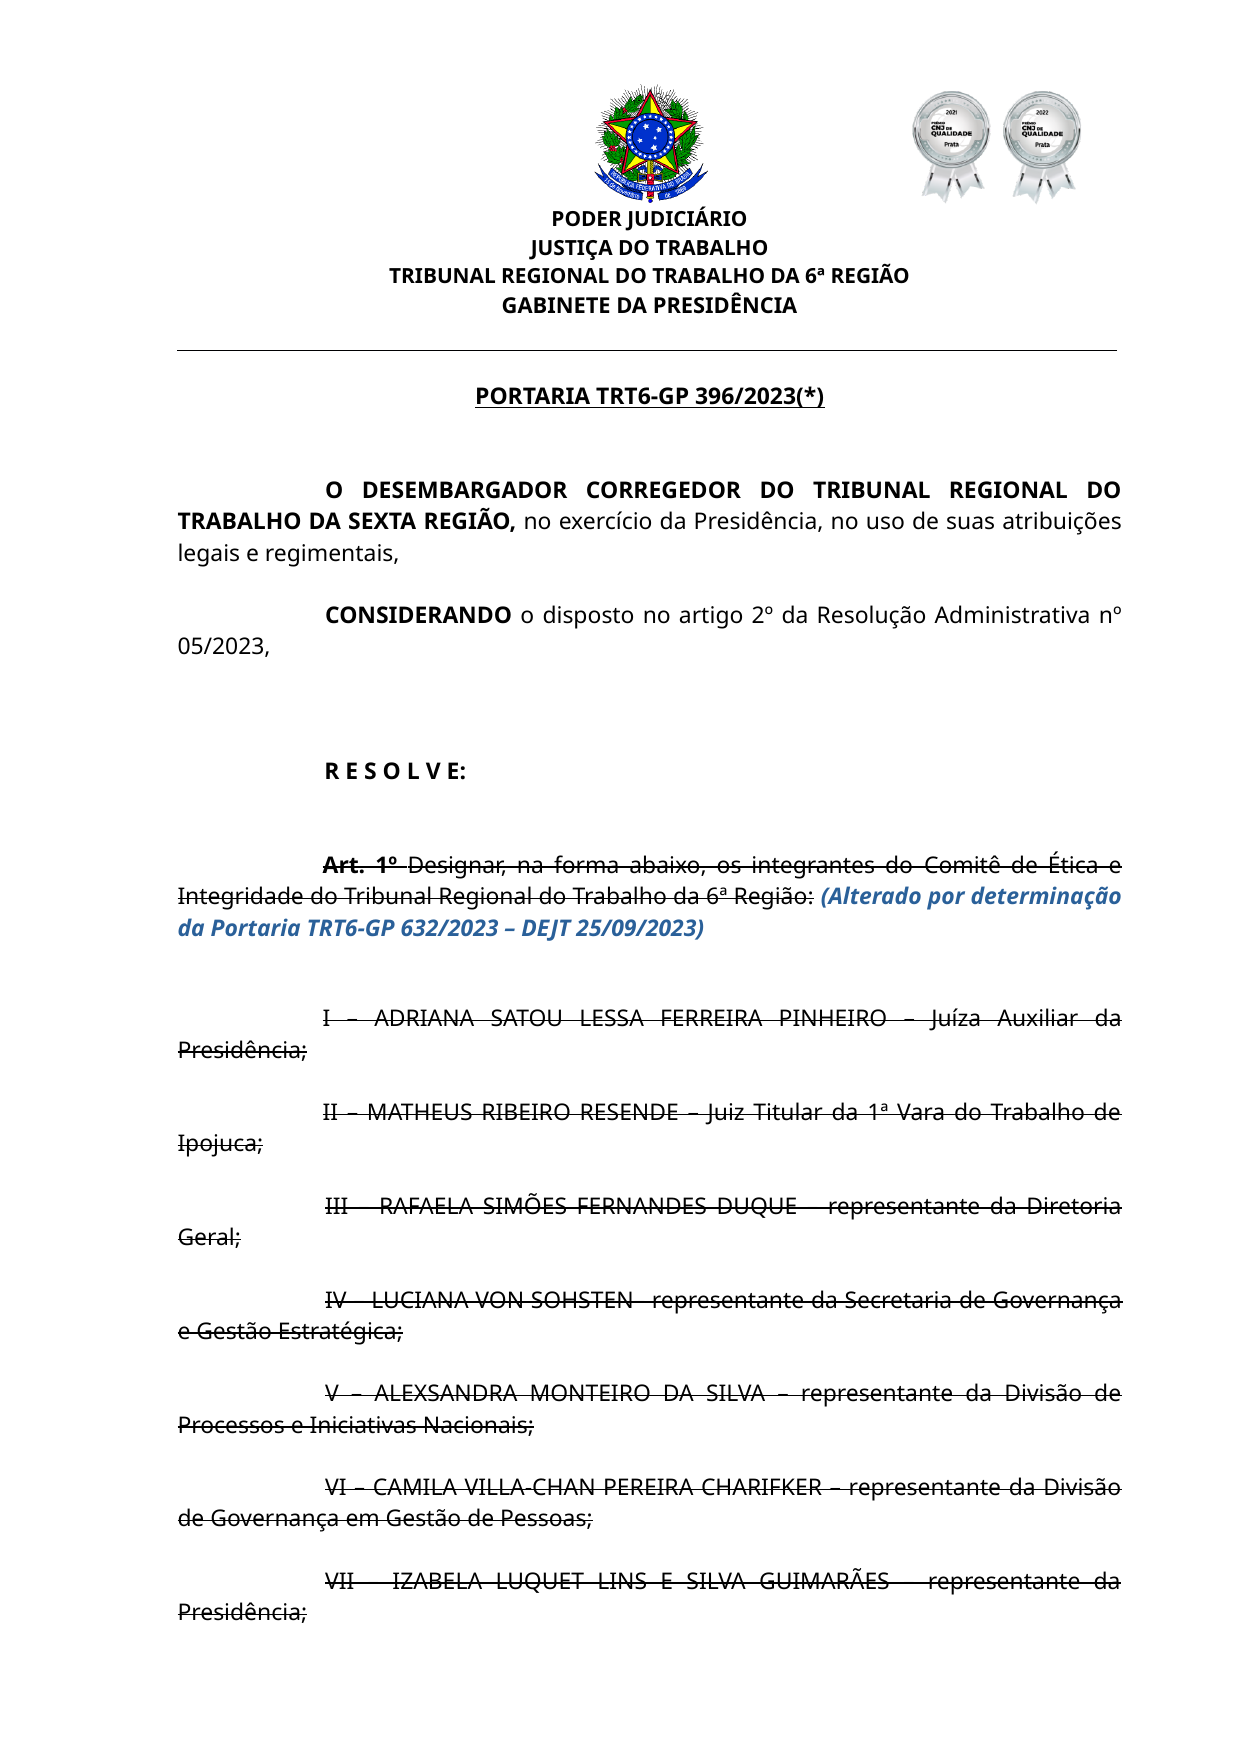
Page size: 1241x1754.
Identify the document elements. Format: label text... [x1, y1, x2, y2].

picture [895, 90, 1082, 205]
text I – ADRIANA SATOU LESSA FERREIRA PINHEIRO – Juíza Auxiliar da Presidência; [177, 1002, 1122, 1065]
text VI – CAMILA VILLA-CHAN PEREIRA CHARIFKER – representante da Divisão de Governança em Gestão de Pessoas; [177, 1471, 1122, 1534]
text VII – IZABELA LUQUET LINS E SILVA GUIMARÃES – representante da Presidência; [177, 1565, 1122, 1627]
text II – MATHEUS RIBEIRO RESENDE – Juiz Titular da 1ª Vara do Trabalho de Ipojuca; [177, 1096, 1122, 1159]
picture [588, 81, 711, 205]
text III – RAFAELA SIMÕES FERNANDES DUQUE – representante da Diretoria Geral; [177, 1190, 1122, 1252]
text R E S O L V E: [177, 755, 1122, 786]
text IV – LUCIANA VON SOHSTEN– representante da Secretaria de Governança e Gestão Estratégica; [177, 1284, 1122, 1346]
text CONSIDERANDO o disposto no artigo 2º da Resolução Administrativa nº 05/2023, [177, 599, 1122, 661]
text PORTARIA TRT6-GP 396/2023(*) [177, 380, 1122, 411]
text V – ALEXSANDRA MONTEIRO DA SILVA – representante da Divisão de Processos e Iniciativas Nacionais; [177, 1377, 1122, 1440]
text O DESEMBARGADOR CORREGEDOR DO TRIBUNAL REGIONAL DO TRABALHO DA SEXTA REGIÃO, no exercício da Presidência, no uso de suas atribuições legais e regimentais, [177, 474, 1122, 568]
text Art. 1º Designar, na forma abaixo, os integrantes do Comitê de Ética e Integridade do Tribunal Regional do Trabalho da 6ª Região: (Alterado por determinação da Portaria TRT6-GP 632/2023 – DEJT 25/09/2023) [177, 849, 1122, 943]
